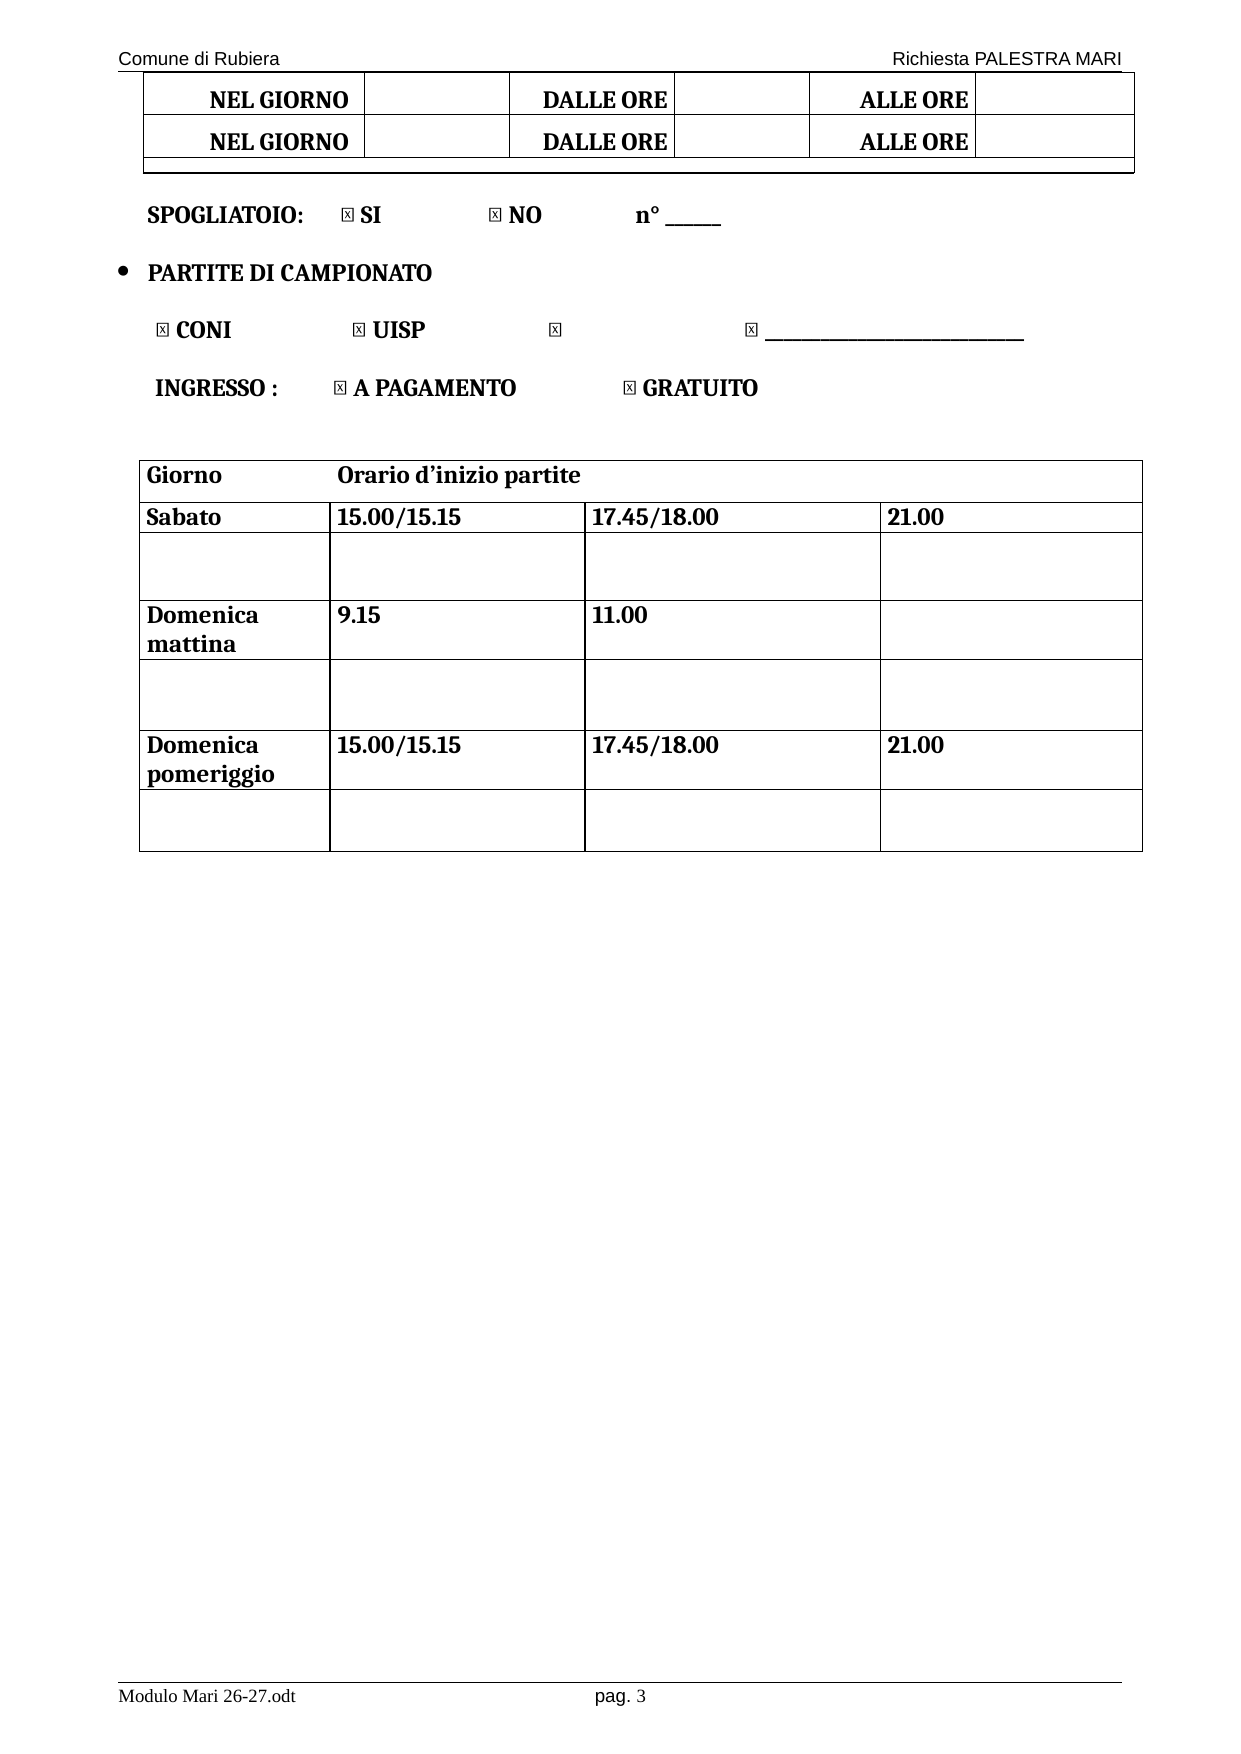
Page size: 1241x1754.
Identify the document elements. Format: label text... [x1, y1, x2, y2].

table_cell [331, 533, 584, 600]
table_cell Domenica pomeriggio [140, 731, 329, 789]
table_header  CONI [148, 316, 344, 345]
table_cell 21.00 [881, 503, 1142, 532]
table_cell 15.00/15.15 [331, 731, 584, 789]
list PARTITE DI CAMPIONATO [118, 259, 1122, 288]
table_cell 15.00/15.15 [331, 503, 584, 532]
table_cell [365, 158, 512, 172]
table_cell [365, 73, 509, 114]
table_cell [512, 158, 674, 172]
table_header  UISP [344, 316, 540, 345]
table_cell [976, 73, 1134, 114]
table_cell [675, 158, 797, 172]
table_header Giorno [140, 461, 330, 502]
table_cell [365, 115, 509, 157]
table_cell [331, 660, 584, 730]
table_cell NEL GIORNO [144, 115, 364, 157]
table_cell DALLE ORE [510, 73, 674, 114]
table_cell [881, 790, 1142, 851]
table_header  [540, 316, 736, 345]
table_cell [881, 660, 1142, 730]
table_cell 11.00 [586, 601, 880, 659]
table_cell [675, 73, 809, 114]
table_cell [586, 790, 880, 851]
table_header INGRESSO : [148, 374, 325, 403]
table_cell [675, 115, 809, 157]
table_cell Sabato [140, 503, 329, 532]
table_header  A PAGAMENTO [325, 374, 614, 403]
table_cell [586, 533, 880, 600]
table_cell ALLE ORE [810, 115, 975, 157]
table_cell 9.15 [331, 601, 584, 659]
table_cell [140, 790, 329, 851]
table_cell [144, 158, 364, 172]
table_header Orario d’inizio partite [330, 461, 1142, 502]
table_cell [976, 115, 1134, 157]
table_header  ____________________________ [736, 316, 1129, 345]
table_cell 17.45/18.00 [586, 731, 880, 789]
table_cell [797, 158, 961, 172]
table_cell 21.00 [881, 731, 1142, 789]
table_header  GRATUITO [615, 374, 942, 403]
table_cell [961, 158, 1134, 172]
table_cell DALLE ORE [510, 115, 674, 157]
table_cell [140, 660, 329, 730]
table_cell [586, 660, 880, 730]
text SPOGLIATOIO:  SI  NO n° ______ [148, 201, 1122, 230]
table_cell NEL GIORNO [144, 73, 364, 114]
table_cell [881, 533, 1142, 600]
table_cell [881, 601, 1142, 659]
table_cell Domenica mattina [140, 601, 329, 659]
table_cell [331, 790, 584, 851]
table_cell ALLE ORE [810, 73, 975, 114]
table_cell [140, 533, 329, 600]
table_cell 17.45/18.00 [586, 503, 880, 532]
